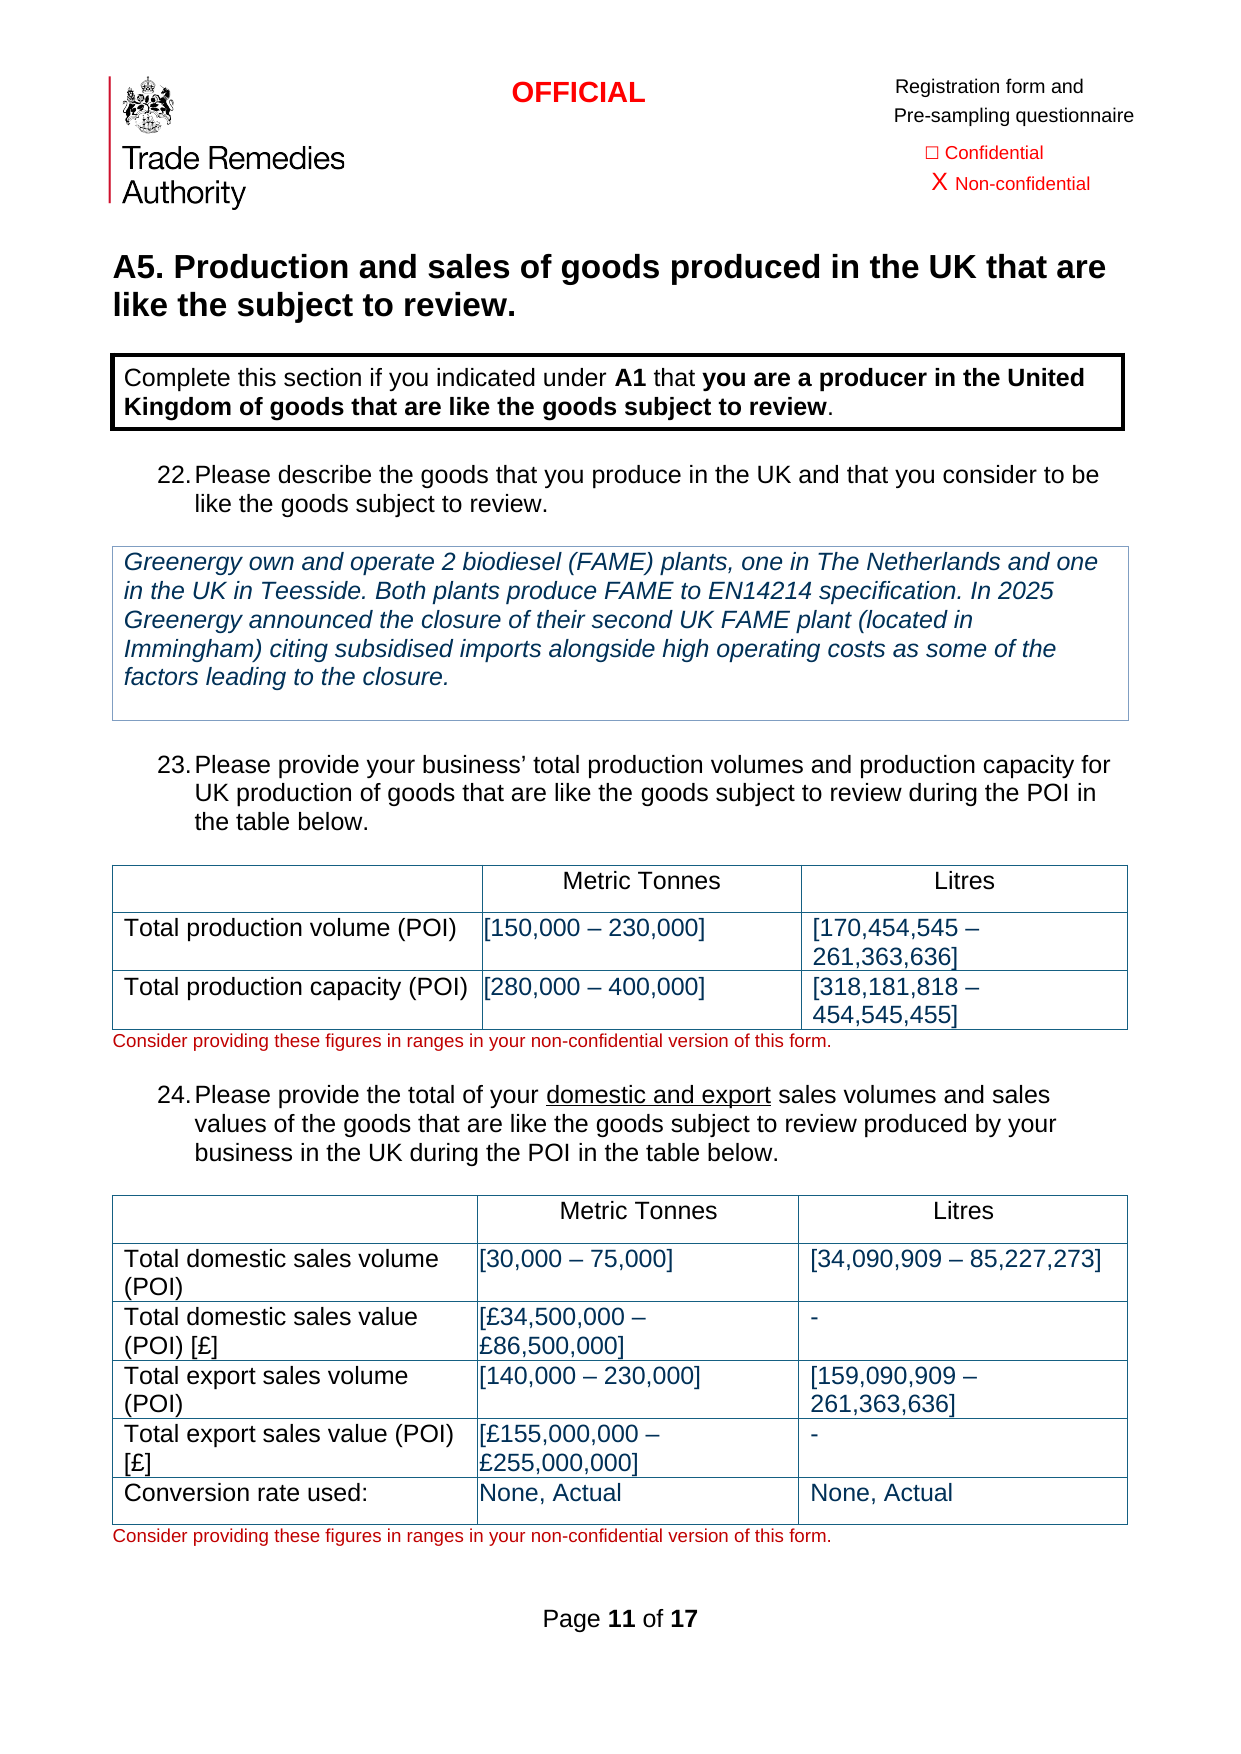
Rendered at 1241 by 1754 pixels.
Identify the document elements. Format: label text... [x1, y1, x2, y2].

table_cell None, Actual [799, 1478, 1127, 1524]
table_cell [34,090,909 – 85,227,273] [799, 1244, 1127, 1301]
table_cell - [799, 1419, 1127, 1477]
table_cell Total export sales volume (POI) [113, 1361, 477, 1418]
table_cell Total domestic sales volume (POI) [113, 1244, 477, 1301]
list Please provide your business’ total production volumes and production capacity for UK production of goods that are like the goods subject to review during the POI in the table below. [157, 749, 1128, 836]
table_header Greenergy own and operate 2 biodiesel (FAME) plants, one in The Netherlands and one in the UK in Teesside. Both plants produce FAME to EN14214 specification. In 2025 Greenergy announced the closure of their second UK FAME plant (located in Immingham) citing subsidised imports alongside high operating costs as some of the factors leading to the closure. [113, 547, 1128, 720]
table_header [113, 866, 482, 912]
table_cell Total domestic sales value (POI) [£] [113, 1302, 477, 1360]
table_header [113, 1196, 477, 1243]
text Consider providing these figures in ranges in your non-confidential version of this form. [112, 1525, 1128, 1547]
table_cell [170,454,545 – 261,363,636] [802, 913, 1127, 970]
text Consider providing these figures in ranges in your non-confidential version of this form. [112, 1030, 1128, 1052]
list Please describe the goods that you produce in the UK and that you consider to be like the goods subject to review. [157, 460, 1128, 517]
table_cell [140,000 – 230,000] [478, 1361, 798, 1418]
list Please provide the total of your domestic and export sales volumes and sales values of the goods that are like the goods subject to review produced by your business in the UK during the POI in the table below. [157, 1080, 1128, 1167]
table_header Metric Tonnes [478, 1196, 798, 1243]
table_cell [£34,500,000 – £86,500,000] [478, 1302, 798, 1360]
table_header Litres [799, 1196, 1127, 1243]
table_header Metric Tonnes [483, 866, 801, 912]
table_cell Total production capacity (POI) [113, 971, 482, 1029]
table_cell Total production volume (POI) [113, 913, 482, 970]
table_cell None, Actual [478, 1478, 798, 1524]
table_cell [30,000 – 75,000] [478, 1244, 798, 1301]
table_cell [£155,000,000 – £255,000,000] [478, 1419, 798, 1477]
subtitle A5. Production and sales of goods produced in the UK that are like the subject to review. [112, 247, 1128, 324]
table_header Litres [802, 866, 1127, 912]
table_cell Total export sales value (POI) [£] [113, 1419, 477, 1477]
table_header Complete this section if you indicated under A1 that you are a producer in the United Kingdom of goods that are like the goods subject to review. [115, 357, 1121, 427]
table_cell [318,181,818 – 454,545,455] [802, 971, 1127, 1029]
table_cell Conversion rate used: [113, 1478, 477, 1524]
table_cell [159,090,909 – 261,363,636] [799, 1361, 1127, 1418]
table_cell [280,000 – 400,000] [483, 971, 801, 1029]
table_cell [150,000 – 230,000] [483, 913, 801, 970]
table_cell - [799, 1302, 1127, 1360]
